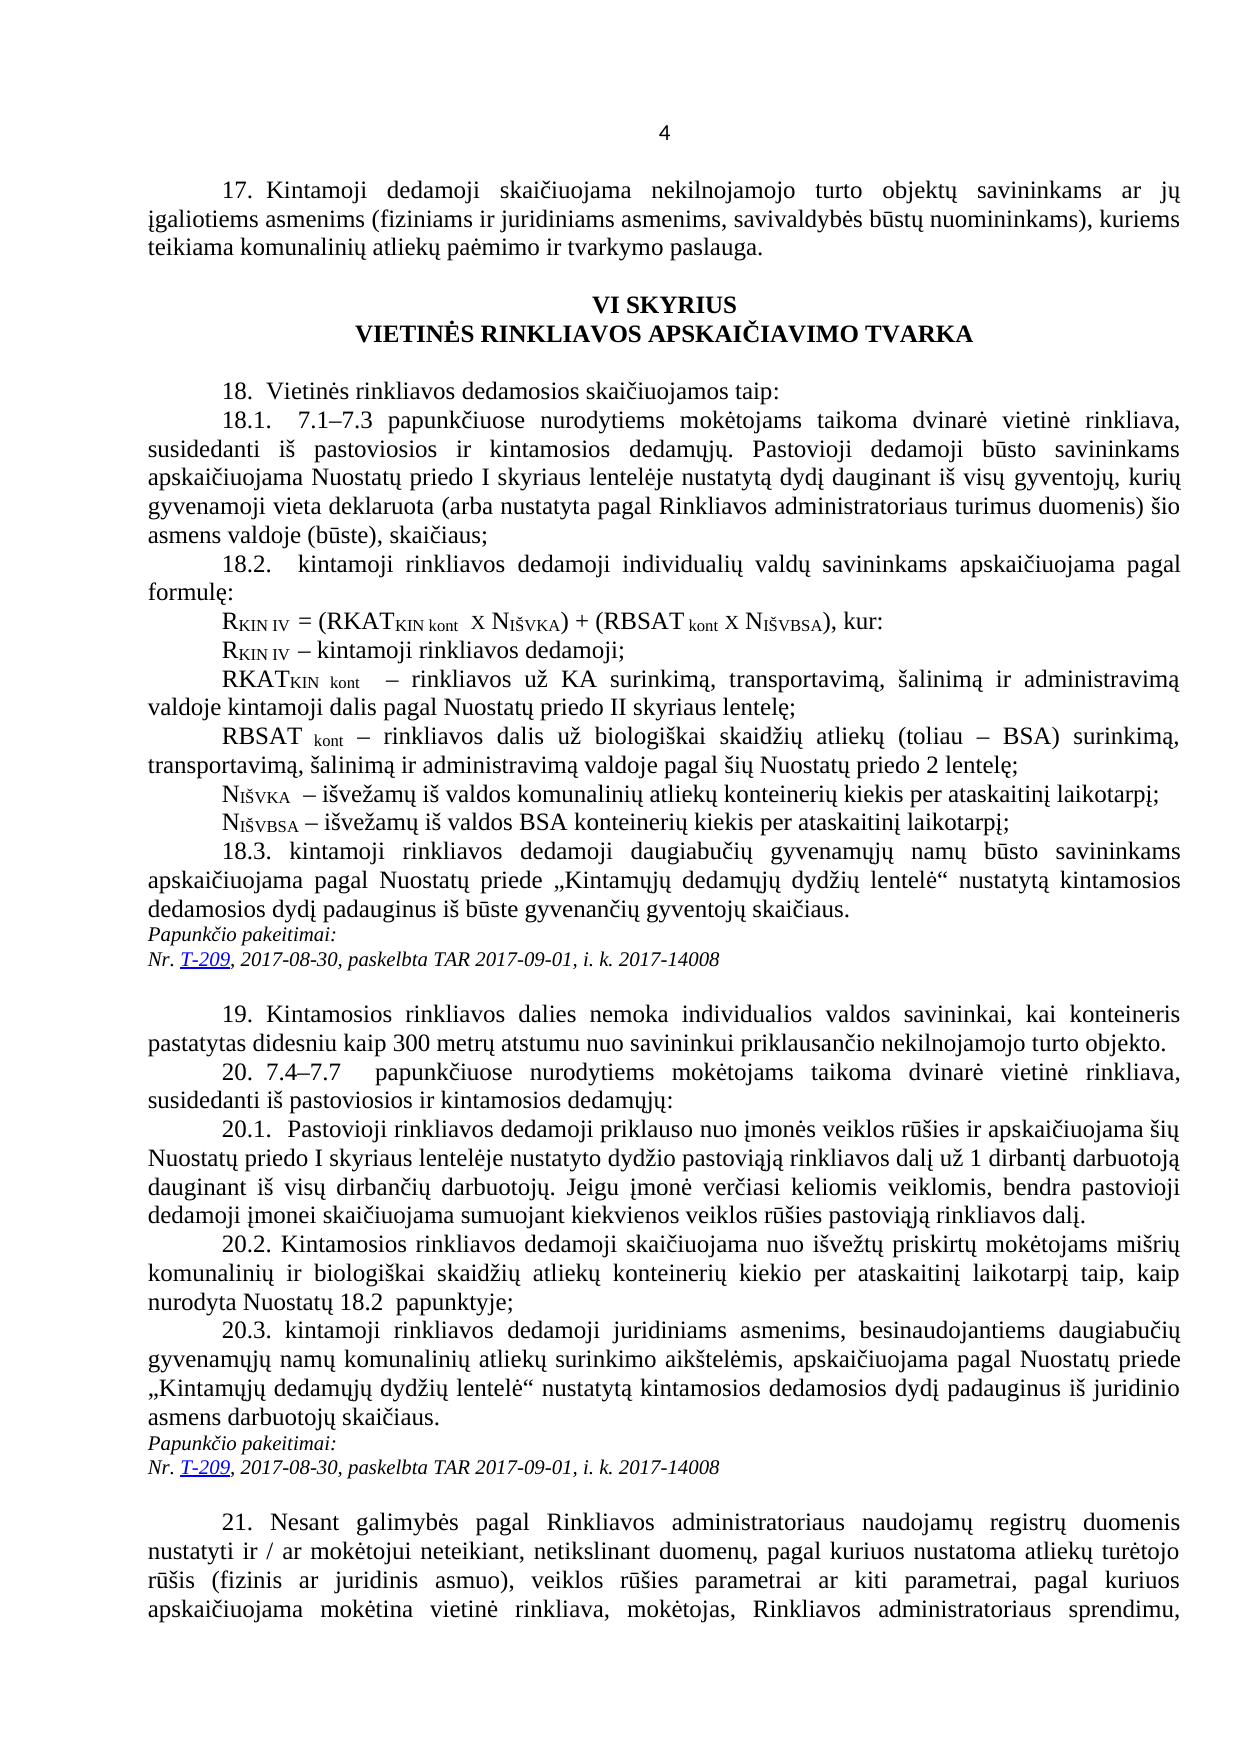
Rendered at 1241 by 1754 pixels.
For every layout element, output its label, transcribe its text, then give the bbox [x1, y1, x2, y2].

text NIŠVKA – išvežamų iš valdos komunalinių atliekų konteinerių kiekis per ataskaitinį laikotarpį; [148, 779, 1181, 807]
text Papunkčio pakeitimai: [148, 922, 1181, 946]
text NIŠVBSA – išvežamų iš valdos BSA konteinerių kiekis per ataskaitinį laikotarpį; [148, 807, 1181, 836]
text 20.3. kintamoji rinkliavos dedamoji juridiniams asmenims, besinaudojantiems daugiabučių gyvenamųjų namų komunalinių atliekų surinkimo aikštelėmis, apskaičiuojama pagal Nuostatų priede „Kintamųjų dedamųjų dydžių lentelė“ nustatytą kintamosios dedamosios dydį padauginus iš juridinio asmens darbuotojų skaičiaus. [148, 1316, 1181, 1431]
text Rkin IV = (RKATKIN kont x NIŠVKA) + (RBSAT kont x NIŠVBSA), kur: [148, 606, 1181, 635]
text 20.2. Kintamosios rinkliavos dedamoji skaičiuojama nuo išvežtų priskirtų mokėtojams mišrių komunalinių ir biologiškai skaidžių atliekų konteinerių kiekio per ataskaitinį laikotarpį taip, kaip nurodyta Nuostatų 18.2 papunktyje; [148, 1229, 1181, 1316]
text 18.1. 7.1–7.3 papunkčiuose nurodytiems mokėtojams taikoma dvinarė vietinė rinkliava, susidedanti iš pastoviosios ir kintamosios dedamųjų. Pastovioji dedamoji būsto savininkams apskaičiuojama Nuostatų priedo I skyriaus lentelėje nustatytą dydį dauginant iš visų gyventojų, kurių gyvenamoji vieta deklaruota (arba nustatyta pagal Rinkliavos administratoriaus turimus duomenis) šio asmens valdoje (būste), skaičiaus; [148, 405, 1181, 549]
text RKATKIN kont – rinkliavos už KA surinkimą, transportavimą, šalinimą ir administravimą valdoje kintamoji dalis pagal Nuostatų priedo II skyriaus lentelę; [148, 664, 1181, 721]
text Nr. T-209, 2017-08-30, paskelbta TAR 2017-09-01, i. k. 2017-14008 [148, 946, 1181, 971]
text 18.3. kintamoji rinkliavos dedamoji daugiabučių gyvenamųjų namų būsto savininkams apskaičiuojama pagal Nuostatų priede „Kintamųjų dedamųjų dydžių lentelė“ nustatytą kintamosios dedamosios dydį padauginus iš būste gyvenančių gyventojų skaičiaus. [148, 836, 1181, 922]
text 18.2. kintamoji rinkliavos dedamoji individualių valdų savininkams apskaičiuojama pagal formulę: [148, 549, 1181, 606]
text 19. Kintamosios rinkliavos dalies nemoka individualios valdos savininkai, kai konteineris pastatytas didesniu kaip 300 metrų atstumu nuo savininkui priklausančio nekilnojamojo turto objekto. [148, 999, 1181, 1057]
text Rkin IV – kintamoji rinkliavos dedamoji; [148, 635, 1181, 664]
text Nr. T-209, 2017-08-30, paskelbta TAR 2017-09-01, i. k. 2017-14008 [148, 1454, 1181, 1479]
text 20. 7.4–7.7 papunkčiuose nurodytiems mokėtojams taikoma dvinarė vietinė rinkliava, susidedanti iš pastoviosios ir kintamosios dedamųjų: [148, 1057, 1181, 1114]
text 21. Nesant galimybės pagal Rinkliavos administratoriaus naudojamų registrų duomenis nustatyti ir / ar mokėtojui neteikiant, netikslinant duomenų, pagal kuriuos nustatoma atliekų turėtojo rūšis (fizinis ar juridinis asmuo), veiklos rūšies parametrai ar kiti parametrai, pagal kuriuos apskaičiuojama mokėtina vietinė rinkliava, mokėtojas, Rinkliavos administratoriaus sprendimu, [148, 1507, 1181, 1622]
subtitle Vietinės rinkliavos apskaičiavimo tvarka [148, 319, 1181, 347]
text 18. Vietinės rinkliavos dedamosios skaičiuojamos taip: [148, 376, 1181, 405]
text RBSAT kont – rinkliavos dalis už biologiškai skaidžių atliekų (toliau – BSA) surinkimą, transportavimą, šalinimą ir administravimą valdoje pagal šių Nuostatų priedo 2 lentelę; [148, 721, 1181, 779]
text 17. Kintamoji dedamoji skaičiuojama nekilnojamojo turto objektų savininkams ar jų įgaliotiems asmenims (fiziniams ir juridiniams asmenims, savivaldybės būstų nuomininkams), kuriems teikiama komunalinių atliekų paėmimo ir tvarkymo paslauga. [148, 175, 1181, 261]
subtitle VI skyrius [148, 290, 1181, 319]
text Papunkčio pakeitimai: [148, 1431, 1181, 1454]
text 20.1. Pastovioji rinkliavos dedamoji priklauso nuo įmonės veiklos rūšies ir apskaičiuojama šių Nuostatų priedo I skyriaus lentelėje nustatyto dydžio pastoviąją rinkliavos dalį už 1 dirbantį darbuotoją dauginant iš visų dirbančių darbuotojų. Jeigu įmonė verčiasi keliomis veiklomis, bendra pastovioji dedamoji įmonei skaičiuojama sumuojant kiekvienos veiklos rūšies pastoviąją rinkliavos dalį. [148, 1114, 1181, 1229]
